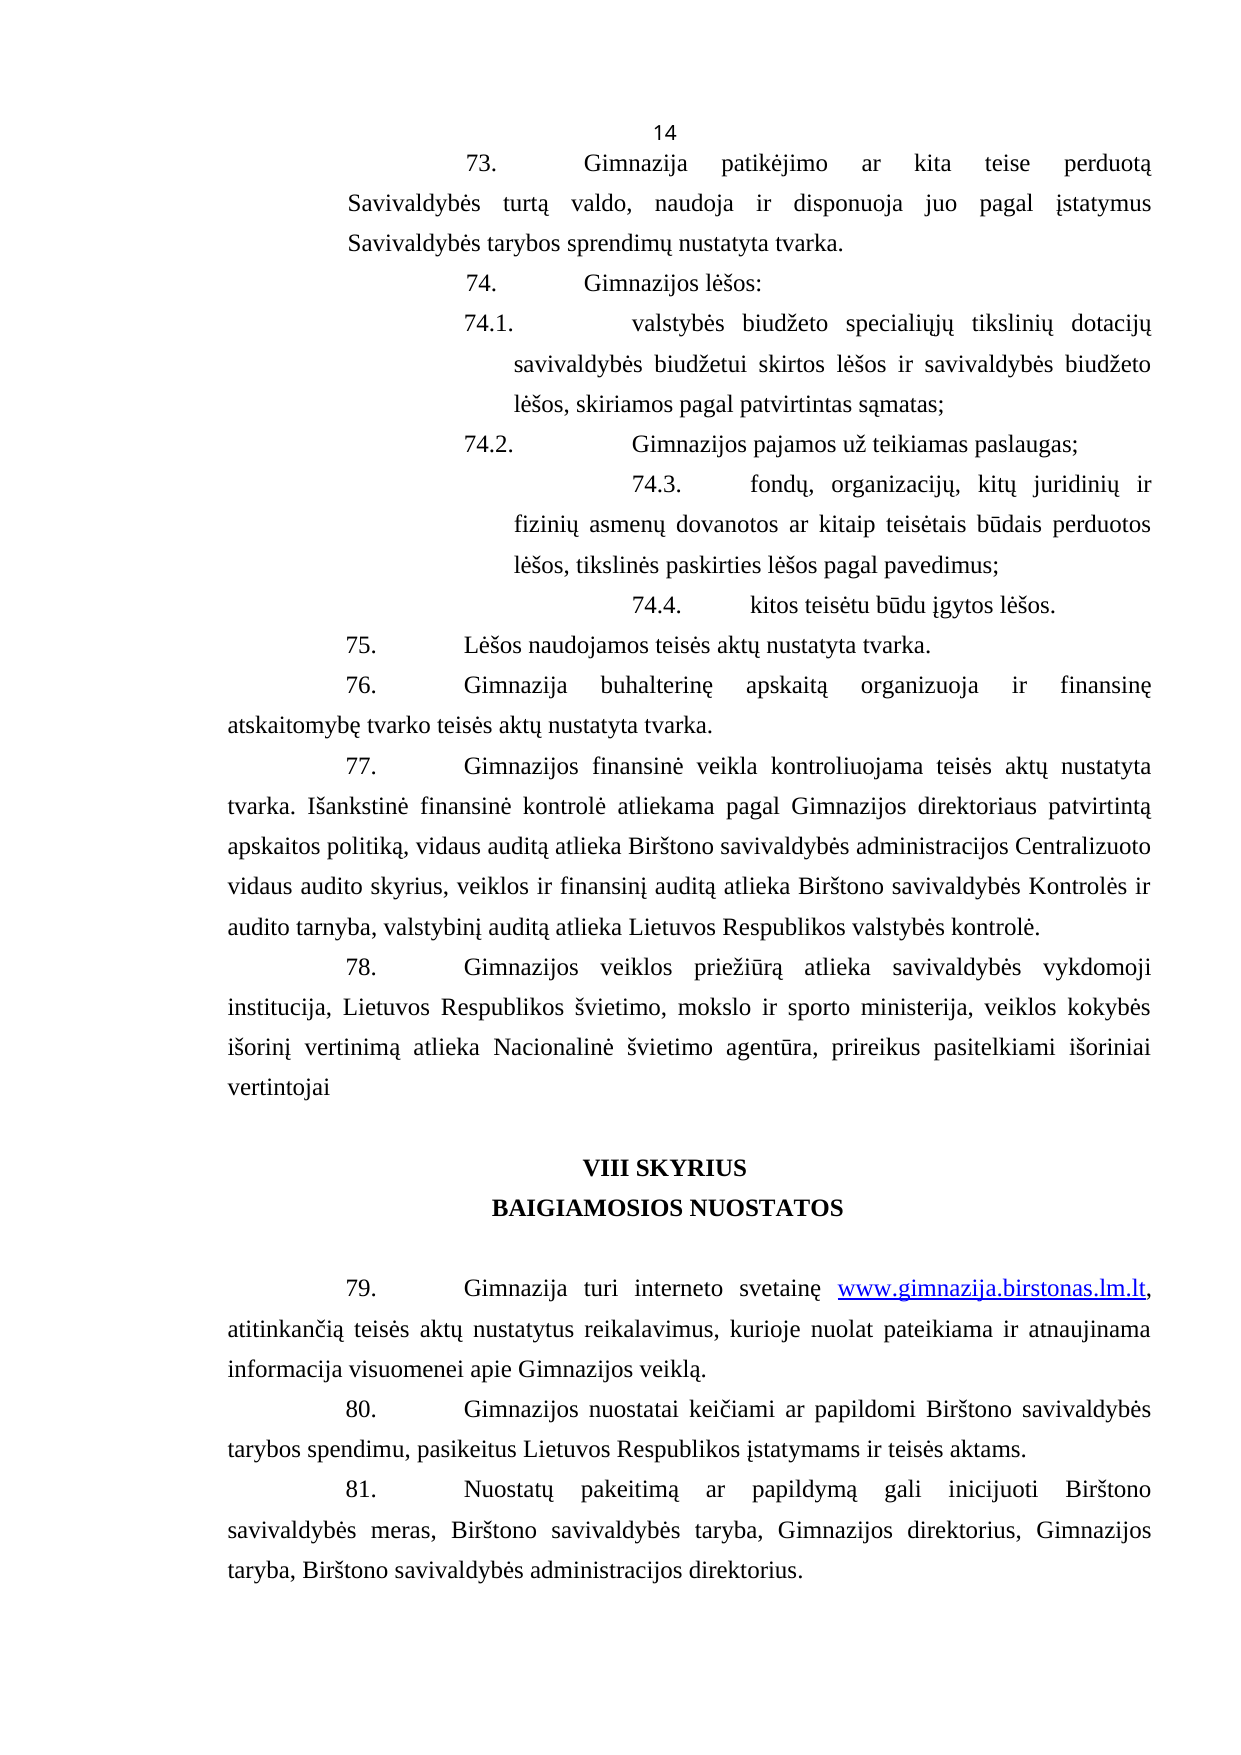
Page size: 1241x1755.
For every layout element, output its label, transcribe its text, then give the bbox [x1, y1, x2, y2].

text 74.2. Gimnazijos pajamos už teikiamas paslaugas; [463, 429, 1152, 458]
text 80. Gimnazijos nuostatai keičiami ar papildomi Birštono savivaldybės tarybos spendimu, pasikeitus Lietuvos Respublikos įstatymams ir teisės aktams. [227, 1394, 1152, 1463]
text 74. Gimnazijos lėšos: [347, 268, 1152, 297]
text 74.4. kitos teisėtu būdu įgytos lėšos. [513, 590, 1152, 619]
text 81. Nuostatų pakeitimą ar papildymą gali inicijuoti Birštono savivaldybės meras, Birštono savivaldybės taryba, Gimnazijos direktorius, Gimnazijos taryba, Birštono savivaldybės administracijos direktorius. [227, 1474, 1152, 1584]
text VIII SKYRIUS [177, 1153, 1152, 1182]
text 75. Lėšos naudojamos teisės aktų nustatyta tvarka. [227, 630, 1152, 659]
text 74.3. fondų, organizacijų, kitų juridinių ir fizinių asmenų dovanotos ar kitaip teisėtais būdais perduotos lėšos, tikslinės paskirties lėšos pagal pavedimus; [513, 469, 1152, 578]
text 74.1. valstybės biudžeto specialiųjų tikslinių dotacijų savivaldybės biudžetui skirtos lėšos ir savivaldybės biudžeto lėšos, skiriamos pagal patvirtintas sąmatas; [463, 308, 1152, 418]
text BAIGIAMOSIOS NUOSTATOS [177, 1193, 1152, 1222]
text 77. Gimnazijos finansinė veikla kontroliuojama teisės aktų nustatyta tvarka. Išankstinė finansinė kontrolė atliekama pagal Gimnazijos direktoriaus patvirtintą apskaitos politiką, vidaus auditą atlieka Birštono savivaldybės administracijos Centralizuoto vidaus audito skyrius, veiklos ir finansinį auditą atlieka Birštono savivaldybės Kontrolės ir audito tarnyba, valstybinį auditą atlieka Lietuvos Respublikos valstybės kontrolė. [227, 751, 1152, 940]
text 79. Gimnazija turi interneto svetainę www.gimnazija.birstonas.lm.lt, atitinkančią teisės aktų nustatytus reikalavimus, kurioje nuolat pateikiama ir atnaujinama informacija visuomenei apie Gimnazijos veiklą. [227, 1273, 1152, 1383]
text 78. Gimnazijos veiklos priežiūrą atlieka savivaldybės vykdomoji institucija, Lietuvos Respublikos švietimo, mokslo ir sporto ministerija, veiklos kokybės išorinį vertinimą atlieka Nacionalinė švietimo agentūra, prireikus pasitelkiami išoriniai vertintojai [227, 952, 1152, 1101]
text 73. Gimnazija patikėjimo ar kita teise perduotą Savivaldybės turtą valdo, naudoja ir disponuoja juo pagal įstatymus Savivaldybės tarybos sprendimų nustatyta tvarka. [347, 148, 1152, 257]
text 76. Gimnazija buhalterinę apskaitą organizuoja ir finansinę atskaitomybę tvarko teisės aktų nustatyta tvarka. [227, 670, 1152, 739]
